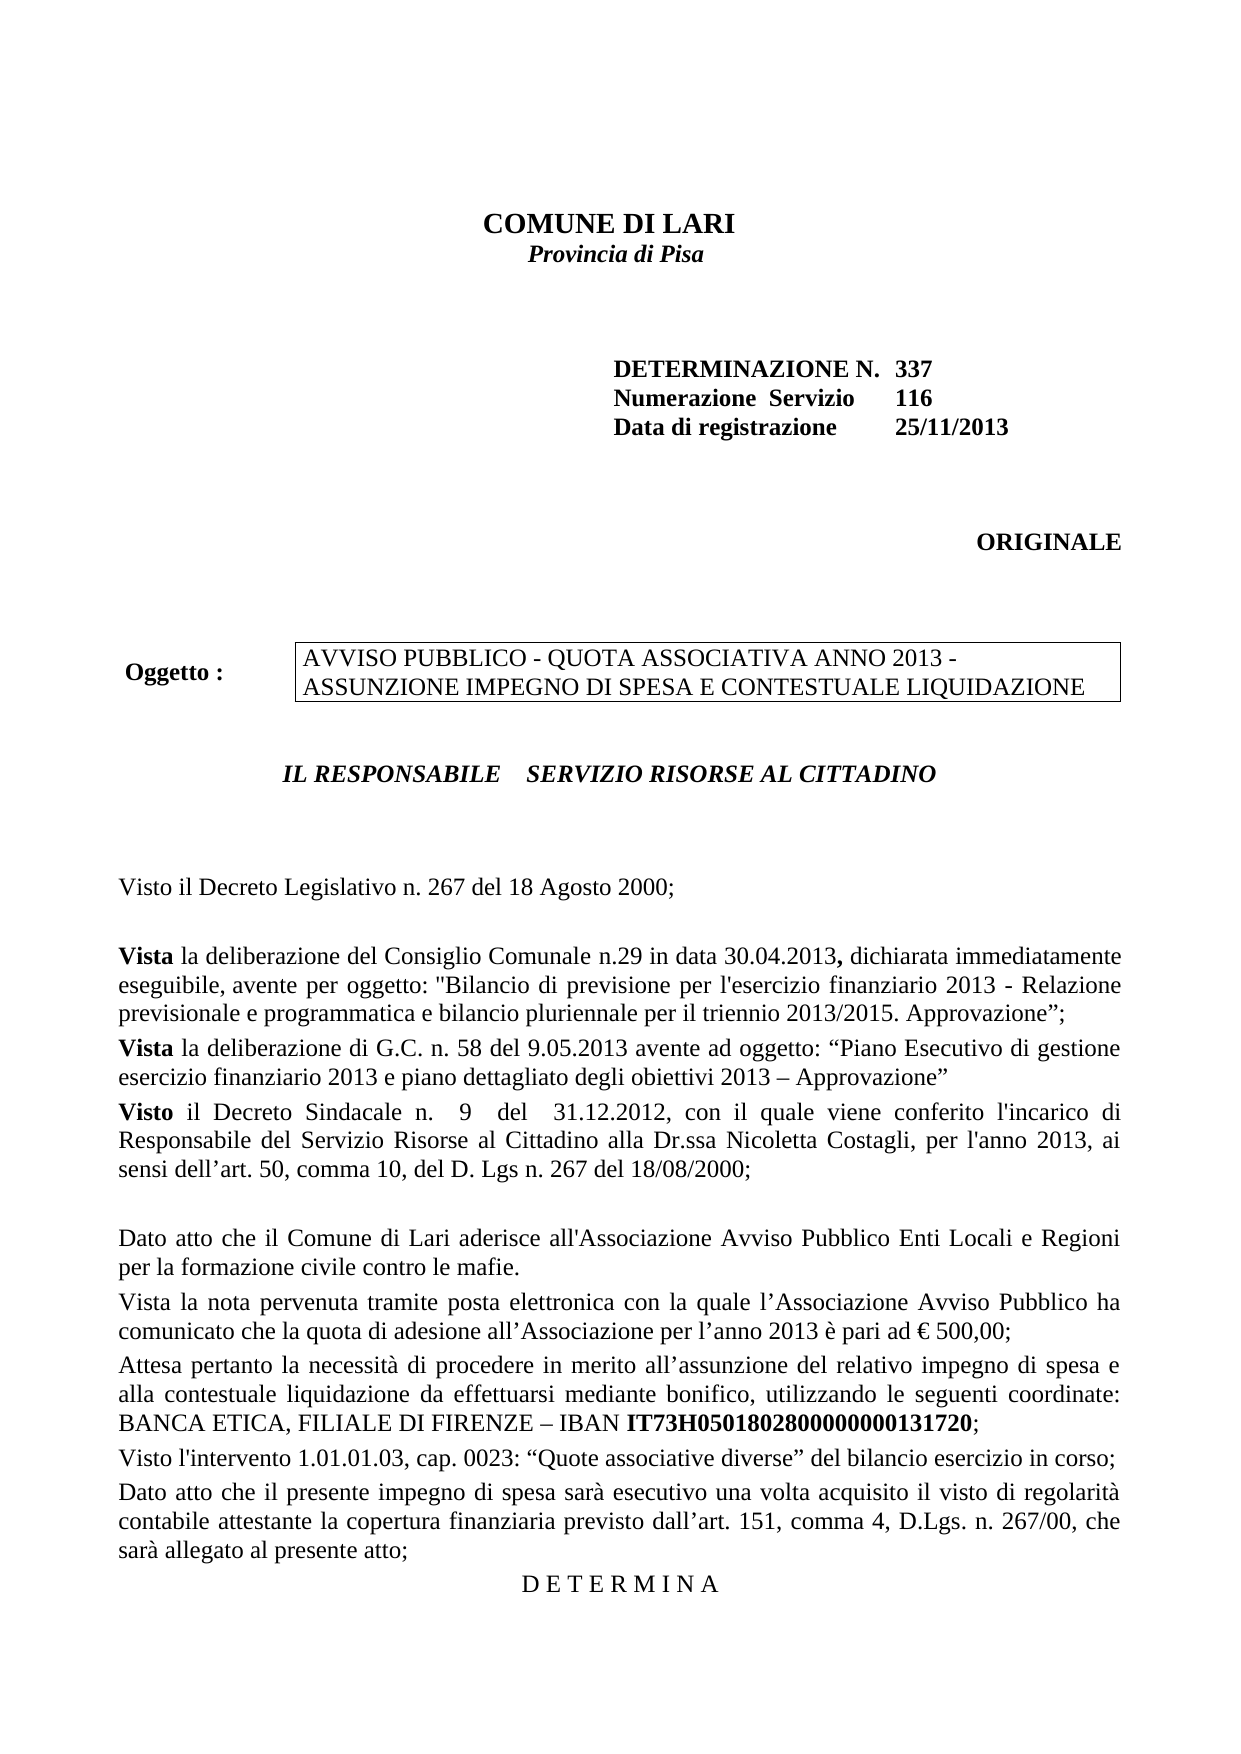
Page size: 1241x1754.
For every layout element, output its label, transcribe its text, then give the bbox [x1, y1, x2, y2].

text Vista la deliberazione di G.C. n. 58 del 9.05.2013 avente ad oggetto: “Piano Esecutivo di gestione esercizio finanziario 2013 e piano dettagliato degli obiettivi 2013 – Approvazione” [118, 1033, 1122, 1091]
table_header AVVISO PUBBLICO - QUOTA ASSOCIATIVA ANNO 2013 - ASSUNZIONE IMPEGNO DI SPESA E CONTESTUALE LIQUIDAZIONE [296, 643, 1120, 701]
subtitle ORIGINALE [118, 527, 1122, 556]
table_cell Numerazione Servizio [606, 383, 887, 412]
table_cell Data di registrazione [606, 412, 887, 441]
title comune di lari [118, 206, 1122, 239]
text IL RESPONSABILE SERVIZIO RISORSE AL CITTADINO [118, 759, 1122, 788]
text Visto l'intervento 1.01.01.03, cap. 0023: “Quote associative diverse” del bilancio esercizio in corso; [118, 1443, 1122, 1471]
text Vista la nota pervenuta tramite posta elettronica con la quale l’Associazione Avviso Pubblico ha comunicato che la quota di adesione all’Associazione per l’anno 2013 è pari ad € 500,00; [118, 1287, 1122, 1344]
table_header 337 [888, 355, 1122, 383]
text Visto il Decreto Legislativo n. 267 del 18 Agosto 2000; [118, 845, 1122, 900]
text Vista la deliberazione del Consiglio Comunale n.29 in data 30.04.2013, dichiarata immediatamente eseguibile, avente per oggetto: "Bilancio di previsione per l'esercizio finanziario 2013 - Relazione previsionale e programmatica e bilancio pluriennale per il triennio 2013/2015. Approvazione”; [118, 941, 1122, 1027]
text Attesa pertanto la necessità di procedere in merito all’assunzione del relativo impegno di spesa e alla contestuale liquidazione da effettuarsi mediante bonifico, utilizzando le seguenti coordinate: BANCA ETICA, FILIALE DI FIRENZE – IBAN IT73H0501802800000000131720; [118, 1350, 1122, 1437]
text Dato atto che il presente impegno di spesa sarà esecutivo una volta acquisito il visto di regolarità contabile attestante la copertura finanziaria previsto dall’art. 151, comma 4, D.Lgs. n. 267/00, che sarà allegato al presente atto; [118, 1477, 1122, 1563]
table_cell [345, 383, 606, 412]
table_header [117, 355, 345, 383]
table_header DETERMINAZIONE N. [606, 355, 887, 383]
table_cell [117, 412, 345, 441]
table_cell 116 [888, 383, 1122, 412]
text Visto il Decreto Sindacale n. 9 del 31.12.2012, con il quale viene conferito l'incarico di Responsabile del Servizio Risorse al Cittadino alla Dr.ssa Nicoletta Costagli, per l'anno 2013, ai sensi dell’art. 50, comma 10, del D. Lgs n. 267 del 18/08/2000; [118, 1097, 1122, 1183]
table_cell [117, 383, 345, 412]
table_header Oggetto : [117, 642, 295, 701]
table_cell [345, 412, 606, 441]
table_header [345, 355, 606, 383]
text D E T E R M I N A [118, 1569, 1122, 1598]
text Dato atto che il Comune di Lari aderisce all'Associazione Avviso Pubblico Enti Locali e Regioni per la formazione civile contro le mafie. [118, 1223, 1122, 1281]
table_cell 25/11/2013 [888, 412, 1122, 441]
title Provincia di Pisa [118, 239, 1122, 268]
